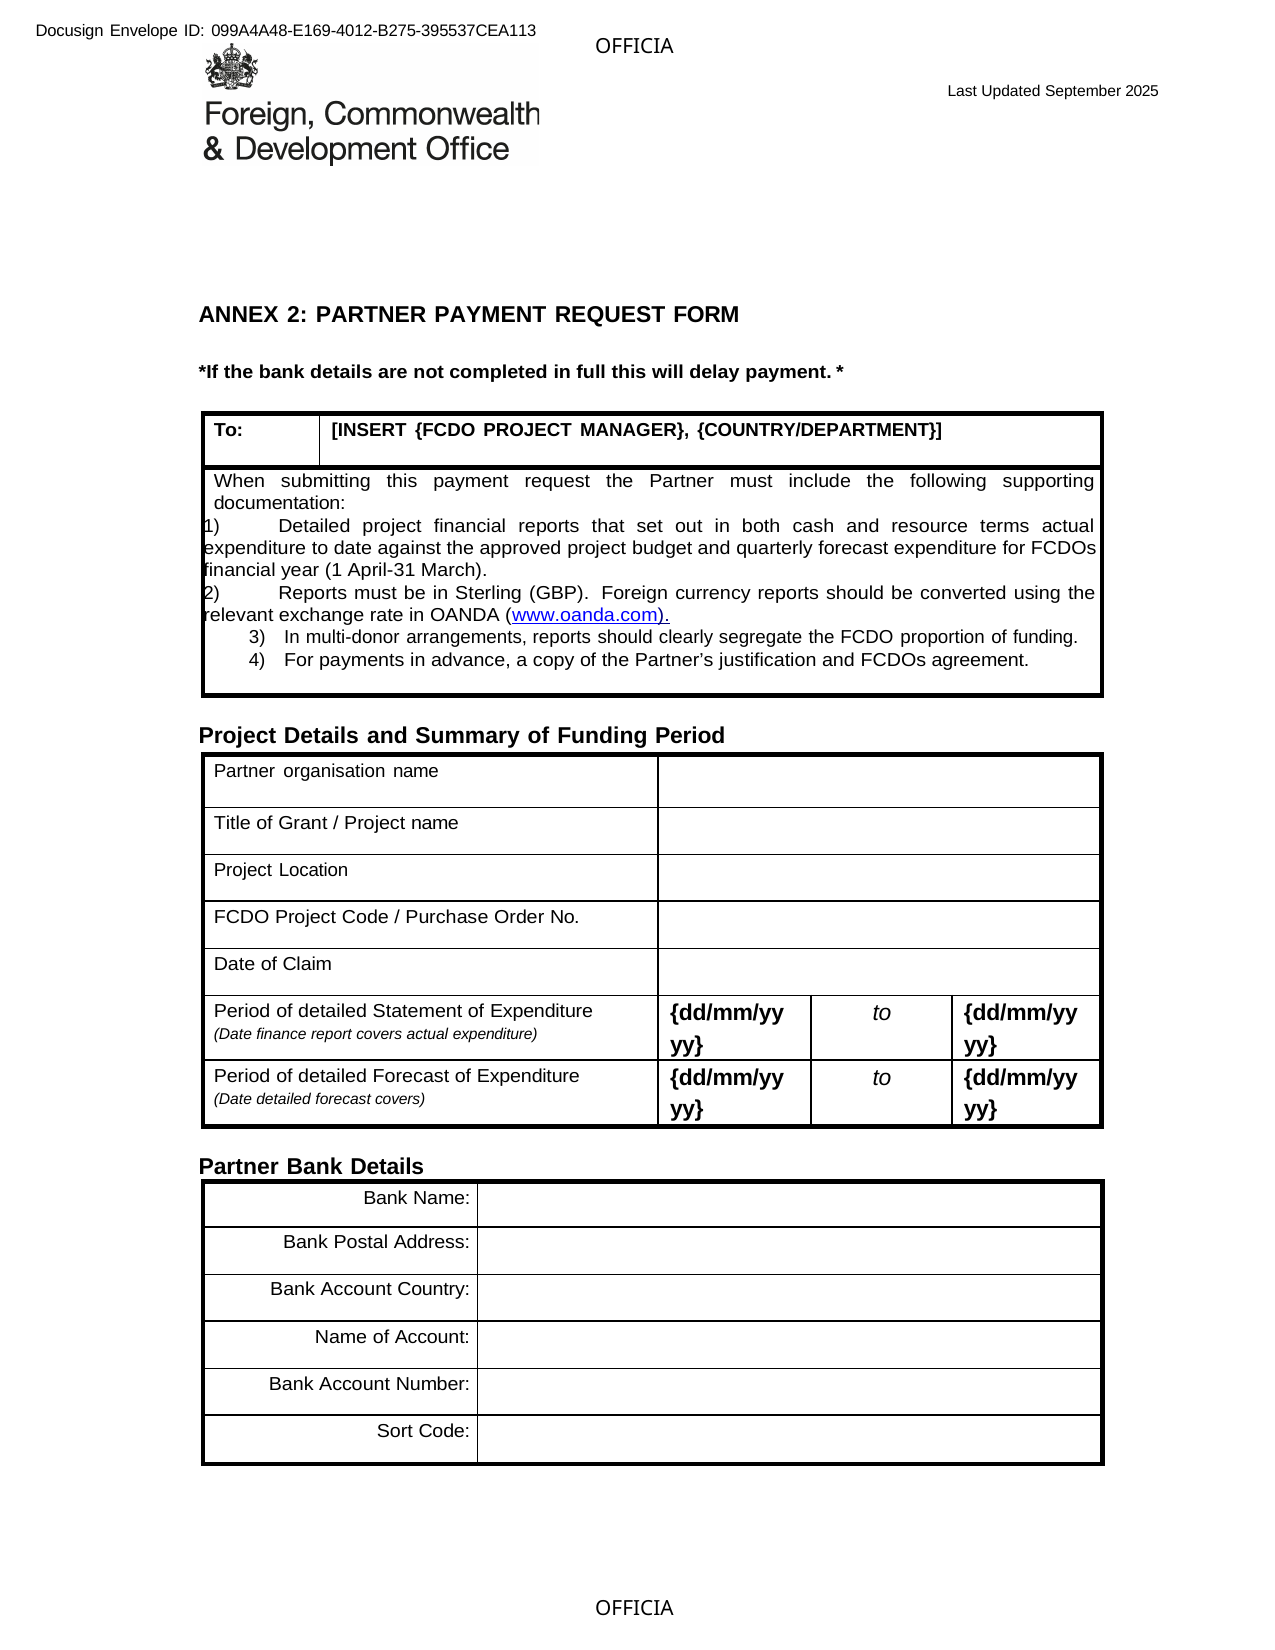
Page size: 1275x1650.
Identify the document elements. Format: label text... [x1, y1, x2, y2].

table_cell {dd/mm/yy yy} [659, 996, 810, 1059]
table_cell When submitting this payment request the Partner must include the following supporting documentation: Detailed project financial reports that set out in both cash and resource terms actual expenditure to date against the approved project budget and quarterly forecast expenditure for FCDOs financial year (1 April-31 March). Reports must be in Sterling (GBP). Foreign currency reports should be converted using the relevant exchange rate in OANDA (www.oanda.com). In multi-donor arrangements, reports should clearly segregate the FCDO proportion of funding. For payments in advance, a copy of the Partner’s justification and FCDOs agreement. [205, 470, 1100, 693]
table_cell FCDO Project Code / Purchase Order No. [205, 902, 657, 947]
text Project Details and Summary of Funding Period [198, 722, 1125, 748]
table_cell [659, 949, 1099, 994]
table_cell Date of Claim [205, 949, 657, 994]
table_cell Period of detailed Statement of Expenditure (Date finance report covers actual expenditure) [205, 996, 657, 1059]
table_cell Title of Grant / Project name [205, 808, 657, 853]
table_cell [478, 1228, 1100, 1273]
text *If the bank details are not completed in full this will delay payment. * [198, 361, 1125, 382]
table_cell Bank Postal Address: [205, 1228, 477, 1273]
table_cell Sort Code: [205, 1416, 477, 1461]
table_cell [478, 1275, 1100, 1320]
table_cell [659, 855, 1099, 900]
table_cell Project Location [205, 855, 657, 900]
table_cell Period of detailed Forecast of Expenditure (Date detailed forecast covers) [205, 1061, 657, 1124]
table_cell Bank Account Number: [205, 1369, 477, 1414]
table_cell to [812, 1061, 951, 1124]
table_cell [659, 902, 1099, 947]
table_cell [478, 1369, 1100, 1414]
table_cell {dd/mm/yy yy} [659, 1061, 810, 1124]
table_cell [659, 808, 1099, 853]
table_header [478, 1184, 1100, 1226]
table_cell {dd/mm/yy yy} [953, 1061, 1099, 1124]
text Partner Bank Details [198, 1153, 1125, 1179]
table_header Bank Name: [205, 1184, 477, 1226]
subtitle ANNEX 2: PARTNER PAYMENT REQUEST FORM [198, 301, 1125, 327]
table_cell Bank Account Country: [205, 1275, 477, 1320]
table_cell [478, 1322, 1100, 1367]
table_header To: [205, 416, 319, 465]
table_cell [478, 1416, 1100, 1461]
table_cell to [812, 996, 951, 1059]
table_header [INSERT {FCDO PROJECT MANAGER}, {COUNTRY/DEPARTMENT}] [320, 416, 1100, 465]
table_header Partner organisation name [205, 757, 657, 806]
table_header [659, 757, 1099, 806]
table_cell Name of Account: [205, 1322, 477, 1367]
table_cell {dd/mm/yy yy} [953, 996, 1099, 1059]
